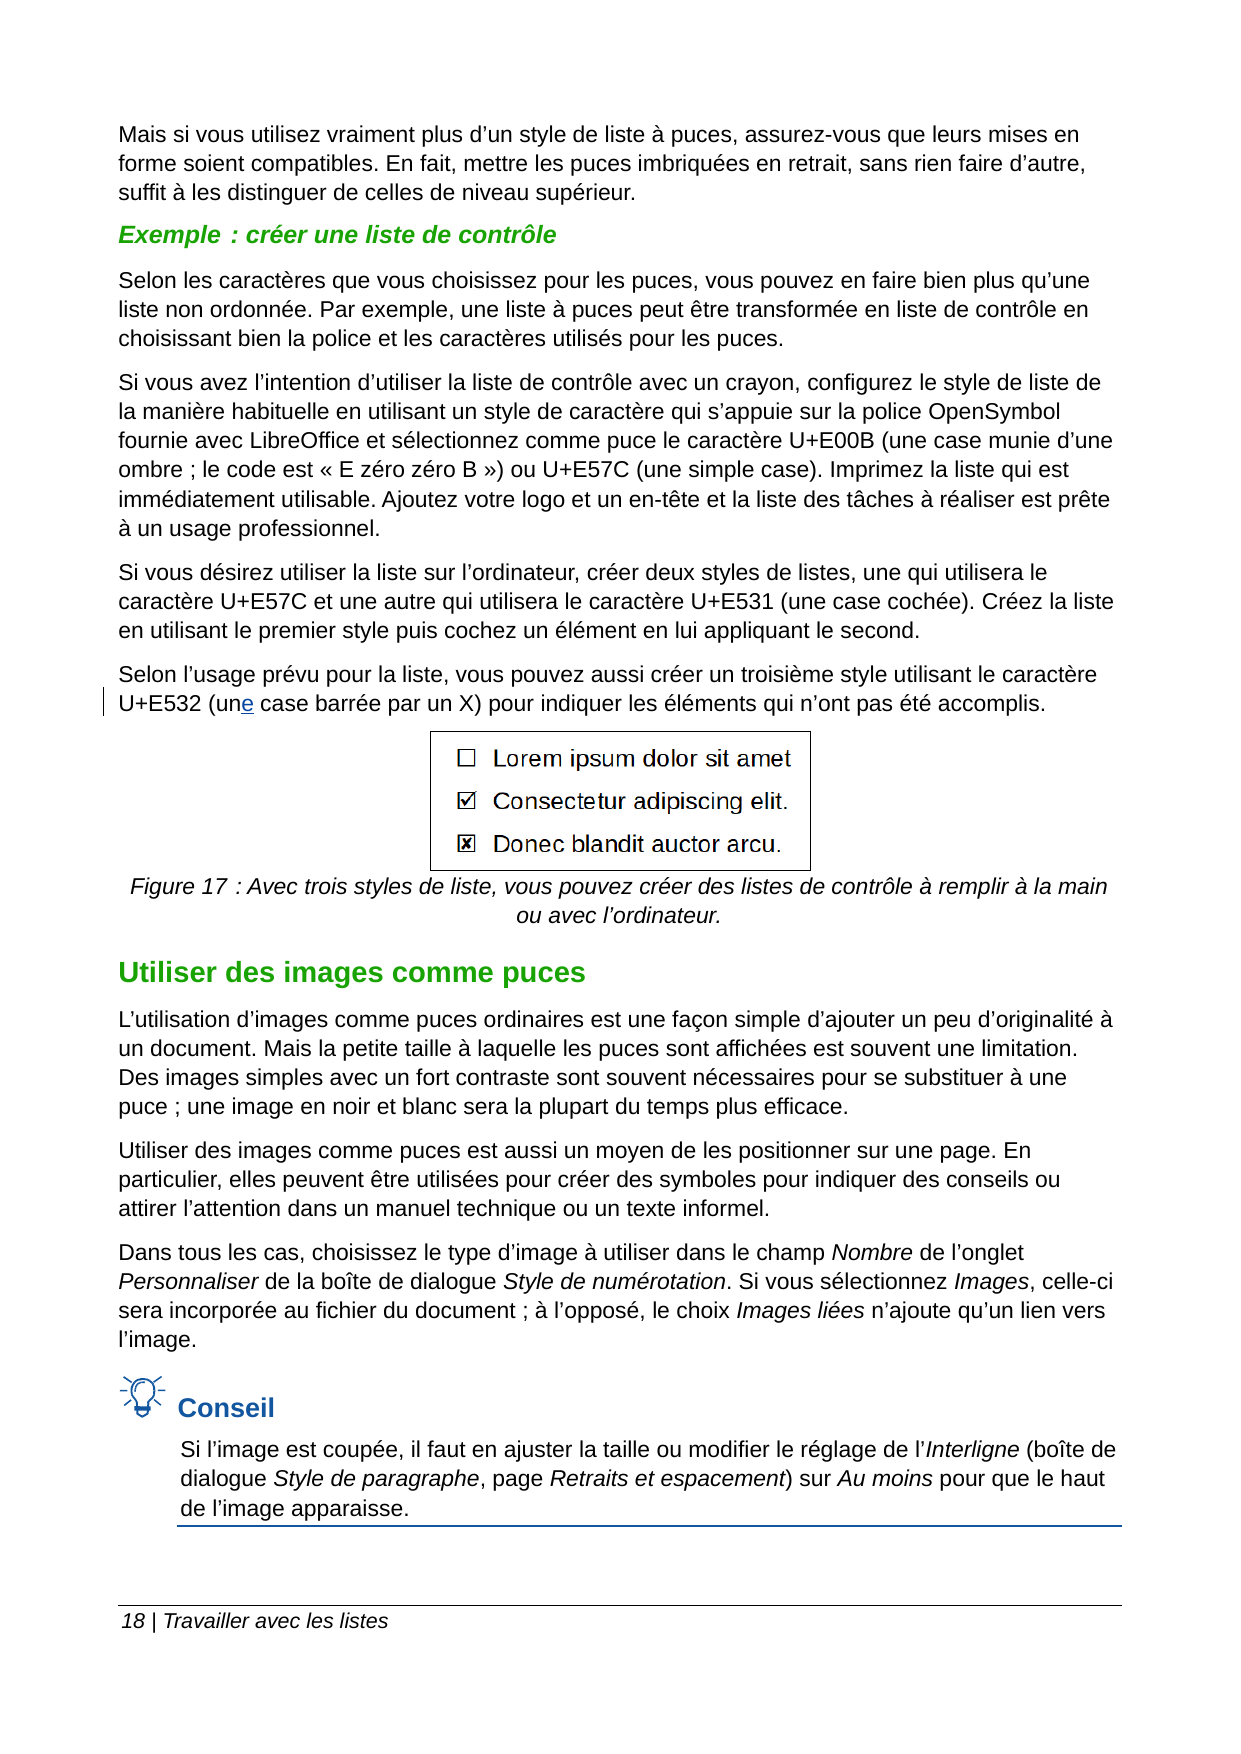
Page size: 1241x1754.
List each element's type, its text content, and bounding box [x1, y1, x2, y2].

text Selon l’usage prévu pour la liste, vous pouvez aussi créer un troisième style utilisant le caractère U+E532 (une case barrée par un X) pour indiquer les éléments qui n’ont pas été accomplis. [118, 658, 1122, 716]
text Dans tous les cas, choisissez le type d’image à utiliser dans le champ Nombre de l’onglet Personnaliser de la boîte de dialogue Style de numérotation. Si vous sélectionnez Images, celle-ci sera incorporée au fichier du document ; à l’opposé, le choix Images liées n’ajoute qu’un lien vers l’image. [118, 1236, 1122, 1353]
text Utiliser des images comme puces est aussi un moyen de les positionner sur une page. En particulier, elles peuvent être utilisées pour créer des symboles pour indiquer des conseils ou attirer l’attention dans un manuel technique ou un texte informel. [118, 1134, 1122, 1221]
text Si vous désirez utiliser la liste sur l’ordinateur, créer deux styles de listes, une qui utilisera le caractère U+E57C et une autre qui utilisera le caractère U+E531 (une case cochée). Créez la liste en utilisant le premier style puis cochez un élément en lui appliquant le second. [118, 556, 1122, 643]
text Mais si vous utilisez vraiment plus d’un style de liste à puces, assurez-vous que leurs mises en forme soient compatibles. En fait, mettre les puces imbriquées en retrait, sans rien faire d’autre, suffit à les distinguer de celles de niveau supérieur. [118, 118, 1122, 206]
subtitle Conseil [118, 1375, 1122, 1423]
subtitle Utiliser des images comme puces [118, 959, 1122, 988]
text L’utilisation d’images comme puces ordinaires est une façon simple d’ajouter un peu d’originalité à un document. Mais la petite taille à laquelle les puces sont affichées est souvent une limitation. Des images simples avec un fort contraste sont souvent nécessaires pour se substituer à une puce ; une image en noir et blanc sera la plupart du temps plus efficace. [118, 1003, 1122, 1119]
text Figure 16 : Avec trois styles de liste, vous pouvez créer des listes de contrôle à remplir à la main ou avec l’ordinateur. [118, 871, 1122, 929]
picture [432, 733, 808, 868]
subtitle Exemple : créer une liste de contrôle [118, 220, 1122, 249]
text Selon les caractères que vous choisissez pour les puces, vous pouvez en faire bien plus qu’une liste non ordonnée. Par exemple, une liste à puces peut être transformée en liste de contrôle en choisissant bien la police et les caractères utilisés pour les puces. [118, 264, 1122, 351]
text Si l’image est coupée, il faut en ajuster la taille ou modifier le réglage de l’Interligne (boîte de dialogue Style de paragraphe, page Retraits et espacement) sur Au moins pour que le haut de l’image apparaisse. [177, 1431, 1122, 1525]
text Si vous avez l’intention d’utiliser la liste de contrôle avec un crayon, configurez le style de liste de la manière habituelle en utilisant un style de caractère qui s’appuie sur la police OpenSymbol fournie avec LibreOffice et sélectionnez comme puce le caractère U+E00B (une case munie d’une ombre ; le code est « E zéro zéro B ») ou U+E57C (une simple case). Imprimez la liste qui est immédiatement utilisable. Ajoutez votre logo et un en-tête et la liste des tâches à réaliser est prête à un usage professionnel. [118, 366, 1122, 541]
